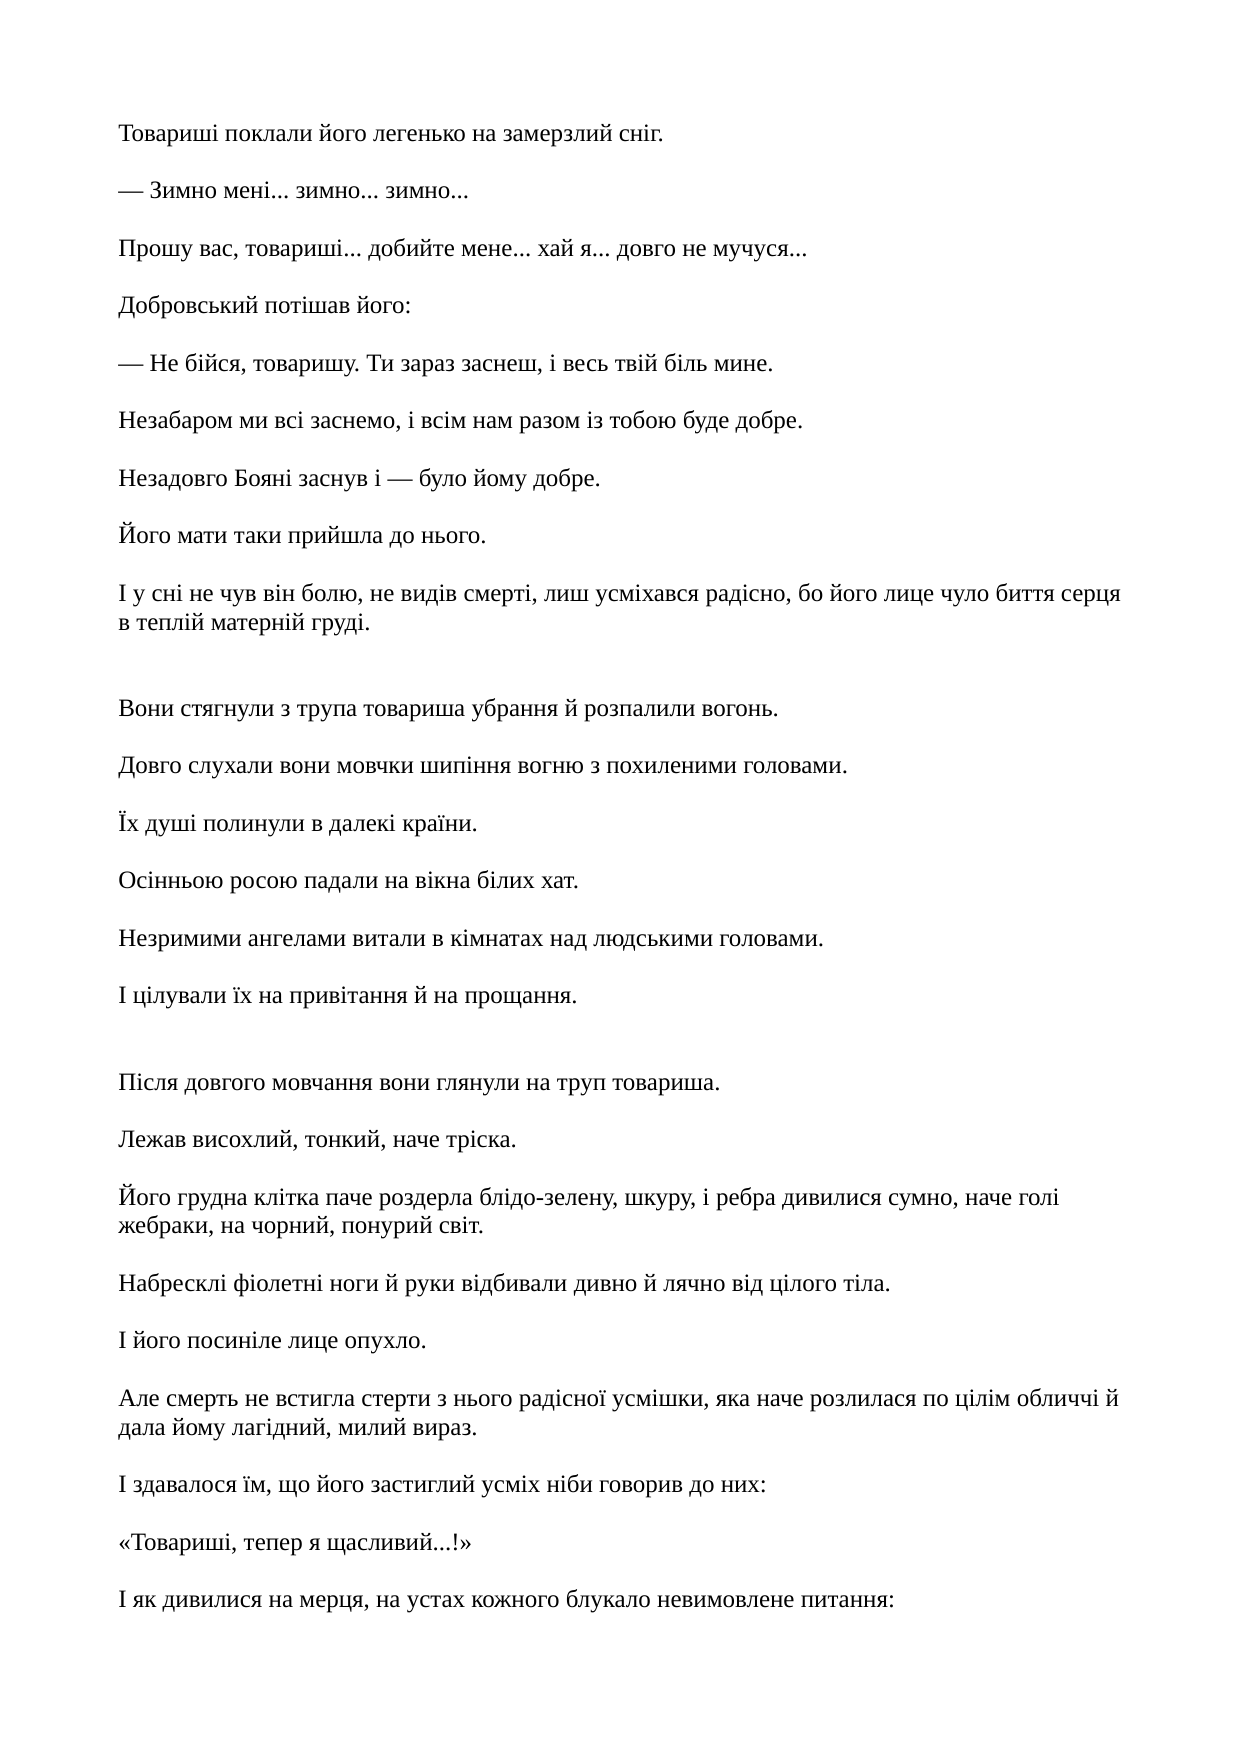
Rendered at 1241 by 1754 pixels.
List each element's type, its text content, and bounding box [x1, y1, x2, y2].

text І як дивилися на мерця, на устах кожного блукало невимовлене питання: [118, 1584, 1122, 1613]
text Його грудна клітка паче роздерла блідо-зелену, шкуру, і ребра дивилися сумно, наче голі жебраки, на чорний, понурий світ. [118, 1182, 1122, 1239]
text Його мати таки прийшла до нього. [118, 521, 1122, 549]
text Набресклі фіолетні ноги й руки відбивали дивно й лячно від цілого тіла. [118, 1268, 1122, 1297]
text «Товариші, тепер я щасливий...!» [118, 1527, 1122, 1556]
text Товариші поклали його легенько на замерзлий сніг. [118, 118, 1122, 147]
text І здавалося їм, що його застиглий усміх ніби говорив до них: [118, 1469, 1122, 1498]
text — Не бійся, товаришу. Ти зараз заснеш, і весь твій біль мине. [118, 348, 1122, 377]
text Вони стягнули з трупа товариша убрання й розпалили вогонь. [118, 693, 1122, 722]
text Після довгого мовчання вони глянули на труп товариша. [118, 1067, 1122, 1096]
text Прошу вас, товариші... добийте мене... хай я... довго не мучуся... [118, 233, 1122, 262]
text Довго слухали вони мовчки шипіння вогню з похиленими головами. [118, 751, 1122, 779]
text І цілували їх на привітання й на прощання. [118, 981, 1122, 1009]
text Їх душі полинули в далекі країни. [118, 808, 1122, 837]
text Незримими ангелами витали в кімнатах над людськими головами. [118, 923, 1122, 952]
text Добровський потішав його: [118, 291, 1122, 319]
text Незадовго Бояні заснув і — було йому добре. [118, 463, 1122, 492]
text Незабаром ми всі заснемо, і всім нам разом із тобою буде добре. [118, 406, 1122, 434]
text — Зимно мені... зимно... зимно... [118, 176, 1122, 204]
text І у сні не чув він болю, не видів смерті, лиш усміхався радісно, бо його лице чуло биття серця в теплій матерній груді. [118, 578, 1122, 636]
text Лежав висохлий, тонкий, наче тріска. [118, 1124, 1122, 1153]
text І його посиніле лице опухло. [118, 1326, 1122, 1354]
text Осінньою росою падали на вікна білих хат. [118, 866, 1122, 894]
text Але смерть не встигла стерти з нього радісної усмішки, яка наче розлилася по цілім обличчі й дала йому лагідний, милий вираз. [118, 1383, 1122, 1441]
